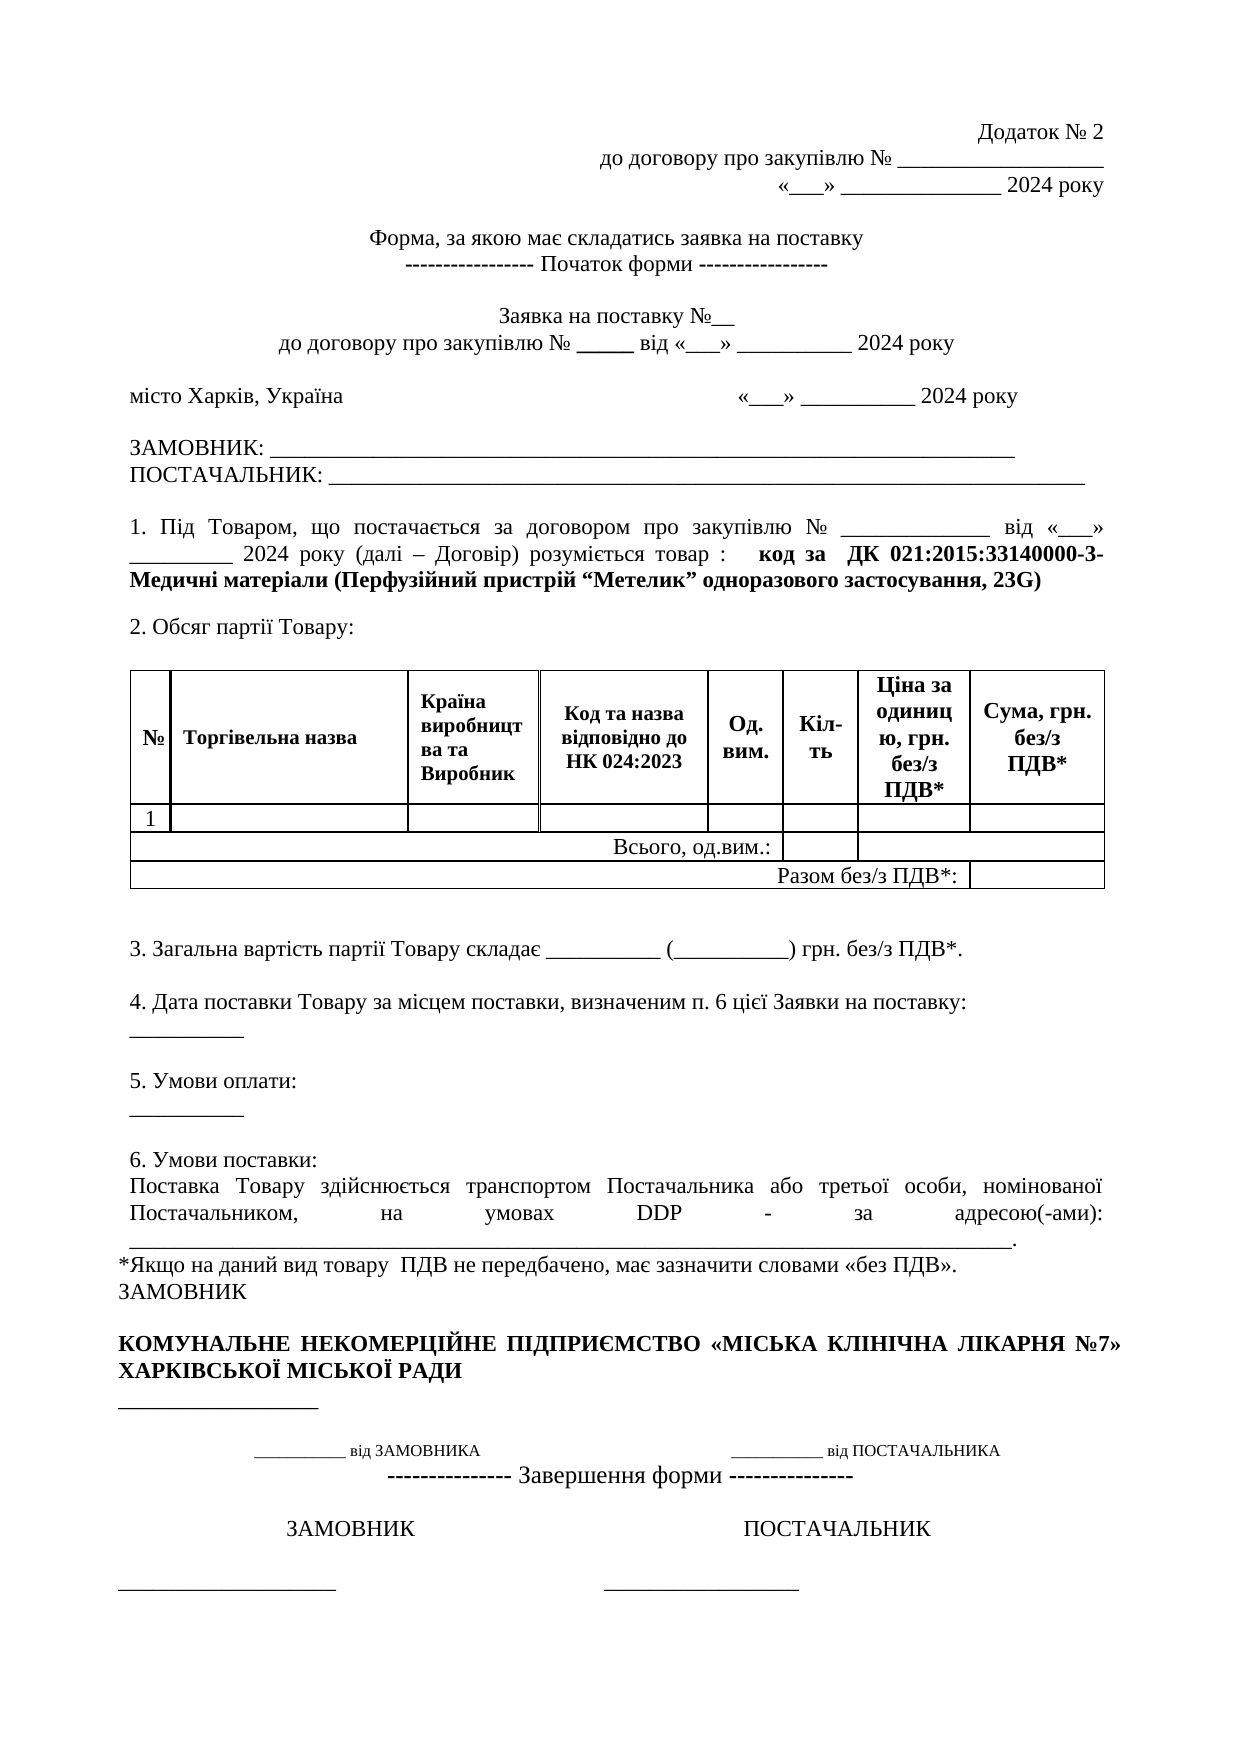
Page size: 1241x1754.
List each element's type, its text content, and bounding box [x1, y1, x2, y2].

table_cell [971, 805, 1104, 831]
table_cell Всього, од.вим.: [131, 833, 782, 860]
table_cell 3. Загальна вартість партії Товару складає __________ (__________) грн. без/з ПДВ*. [118, 935, 1115, 988]
text ________________ [118, 1383, 1122, 1412]
table_cell [859, 805, 969, 831]
table_header Кіл-ть [784, 671, 857, 803]
table_header Торгівельна назва [172, 671, 407, 803]
table_cell [971, 862, 1104, 888]
table_cell ПОСТАЧАЛЬНИК: __________________________________________________________________ [118, 461, 1115, 513]
table_cell 1 [131, 805, 169, 831]
table_header ___________ від ПОСТАЧАЛЬНИКА [617, 1441, 1115, 1460]
table_cell [709, 805, 782, 831]
table_header ЗАМОВНИК ___________________ [107, 1515, 593, 1597]
table_cell __________ [118, 1093, 1115, 1146]
table_header Сума, грн. без/з ПДВ* [971, 671, 1104, 803]
table_cell [784, 805, 857, 831]
table_cell 4. Дата поставки Товару за місцем поставки, визначеним п. 6 цієї Заявки на поставку: [118, 988, 1115, 1014]
table_cell __________ [118, 1014, 1115, 1067]
table_header № [131, 671, 169, 803]
table_cell ЗАМОВНИК: _________________________________________________________________ [118, 434, 1115, 461]
table_header Додаток № 2 до договору про закупівлю № __________________ «___» ______________ 2024 року [118, 118, 1115, 223]
table_header Од. вим. [709, 671, 782, 803]
text ЗАМОВНИК [118, 1278, 1122, 1304]
table_header Країна виробництва та Виробник [409, 671, 538, 803]
table_cell 1. Під Товаром, що постачається за договором про закупівлю № _____________ від «___» _________ 2024 року (далі – Договір) розуміється товар : код за ДК 021:2015:33140000-3-Медичні матеріали (Перфузійний пристрій “Метелик” одноразового застосування, 23G) [118, 514, 1115, 613]
table_cell 6. Умови поставки: [118, 1146, 1115, 1172]
table_cell Форма, за якою має складатись заявка на поставку ----------------- Початок форми ----------------- [118, 224, 1115, 303]
table_cell [409, 805, 538, 831]
table_cell [118, 640, 1115, 935]
text КОМУНАЛЬНЕ НЕКОМЕРЦІЙНЕ ПІДПРИЄМСТВО «МІСЬКА КЛІНІЧНА ЛІКАРНЯ №7» ХАРКІВСЬКОЇ МІСЬКОЇ РАДИ [118, 1330, 1122, 1383]
table_header ПОСТАЧАЛЬНИК _________________ [594, 1515, 1080, 1597]
text *Якщо на даний вид товару ПДВ не передбачено, має зазначити словами «без ПДВ». [118, 1251, 1122, 1278]
table_cell Разом без/з ПДВ*: [131, 862, 969, 888]
table_header Ціна за одиницю, грн. без/з ПДВ* [859, 671, 969, 803]
table_cell Поставка Товару здійснюється транспортом Постачальника або третьої особи, номінованої Постачальником, на умовах DDP - за адресою(-ами): _____________________________________________________________________________. [118, 1172, 1115, 1251]
text --------------- Завершення форми --------------- [118, 1460, 1122, 1488]
table_header ___________ від ЗАМОВНИКА [118, 1441, 617, 1460]
table_cell Заявка на поставку №__ до договору про закупівлю № _____ від «___» __________ 2024 року [118, 303, 1115, 382]
table_cell 5. Умови оплати: [118, 1067, 1115, 1093]
table_cell 2. Обсяг партії Товару: [118, 614, 1115, 640]
table_header Код та назва відповідно до НК 024:2023 [541, 671, 707, 803]
table_cell [172, 805, 407, 831]
table_cell [541, 805, 707, 831]
table_cell [784, 833, 857, 860]
table_cell [859, 833, 1104, 860]
table_cell місто Харків, Україна «___» __________ 2024 року [118, 382, 1115, 434]
